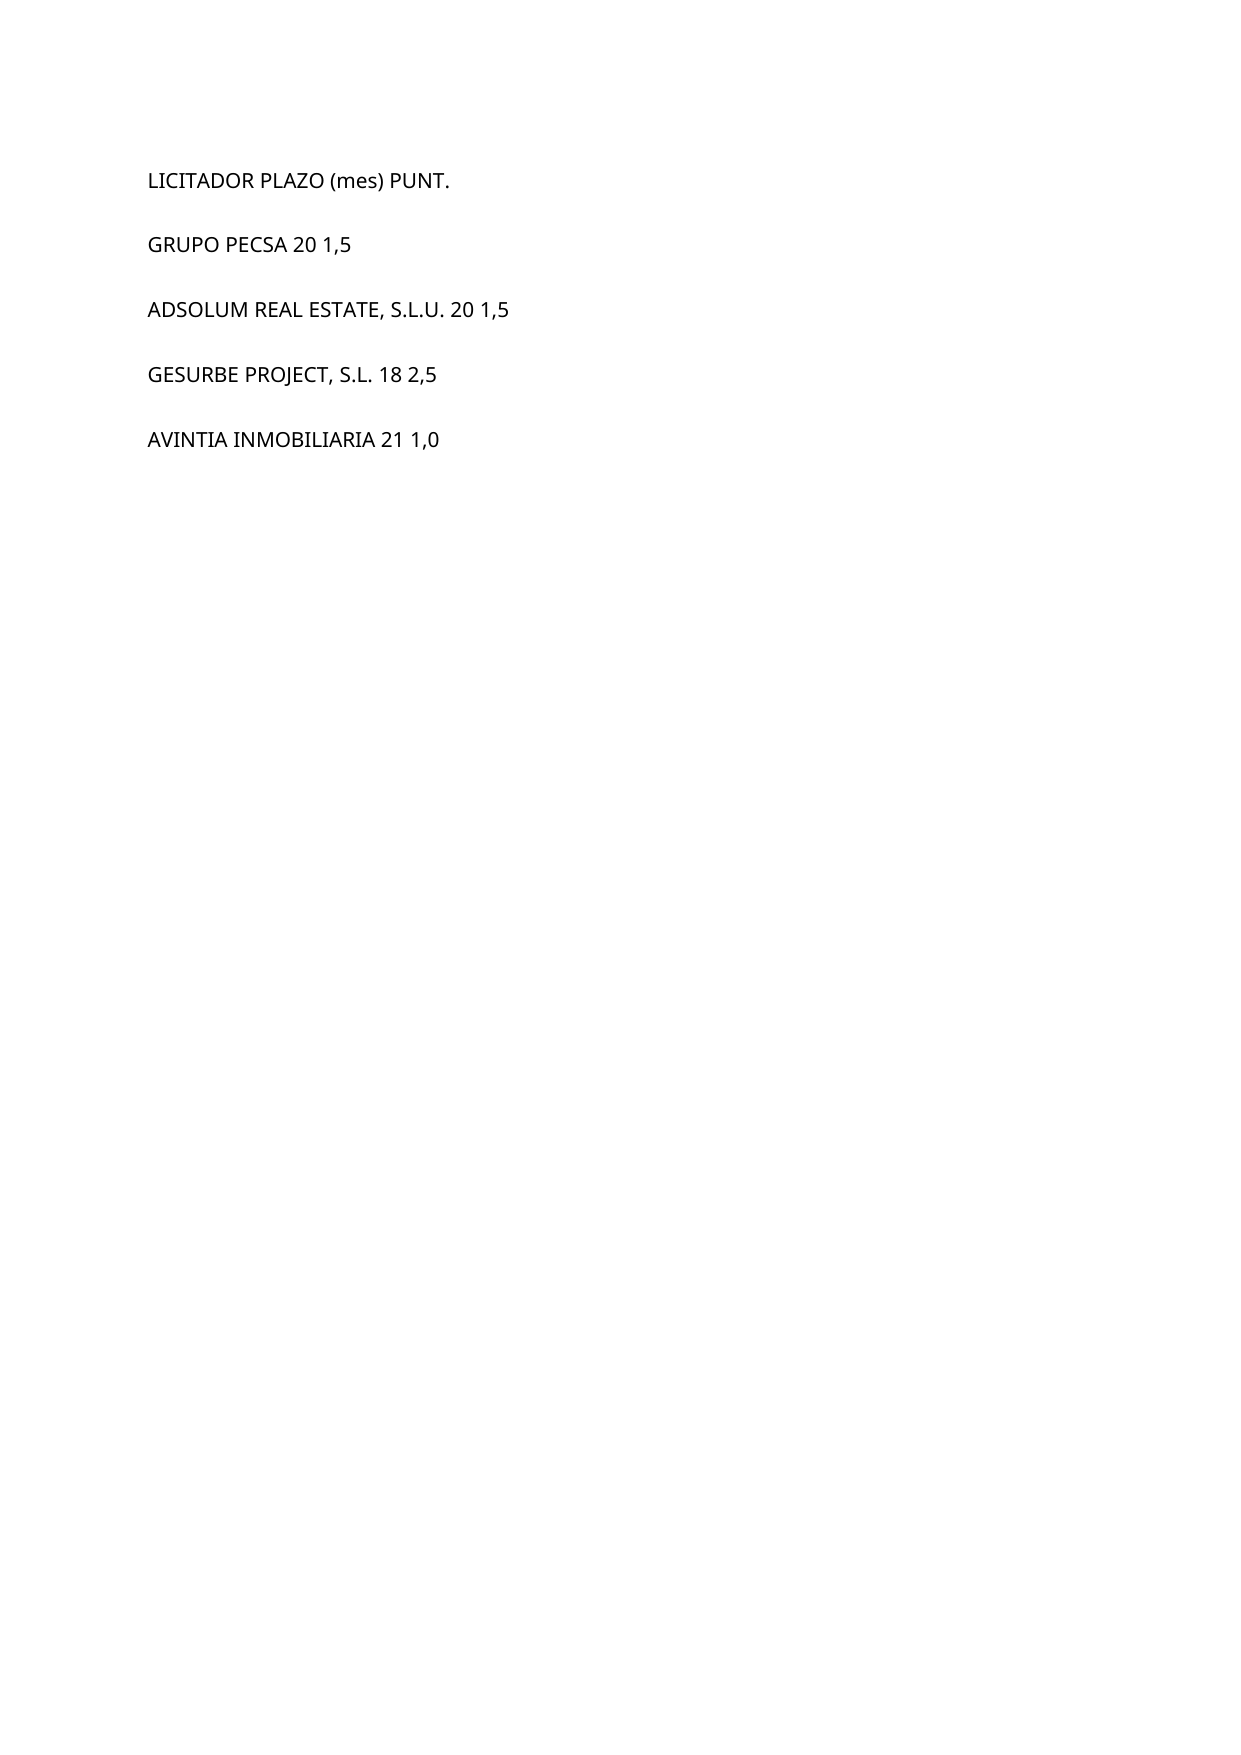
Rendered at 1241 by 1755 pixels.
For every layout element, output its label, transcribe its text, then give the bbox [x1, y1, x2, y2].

text ADSOLUM REAL ESTATE, S.L.U. 20 1,5 [147, 295, 1107, 323]
text GESURBE PROJECT, S.L. 18 2,5 [147, 360, 1107, 388]
text AVINTIA INMOBILIARIA 21 1,0 [147, 425, 1107, 453]
text LICITADOR PLAZO (mes) PUNT. GRUPO PECSA 20 1,5 [147, 166, 457, 259]
